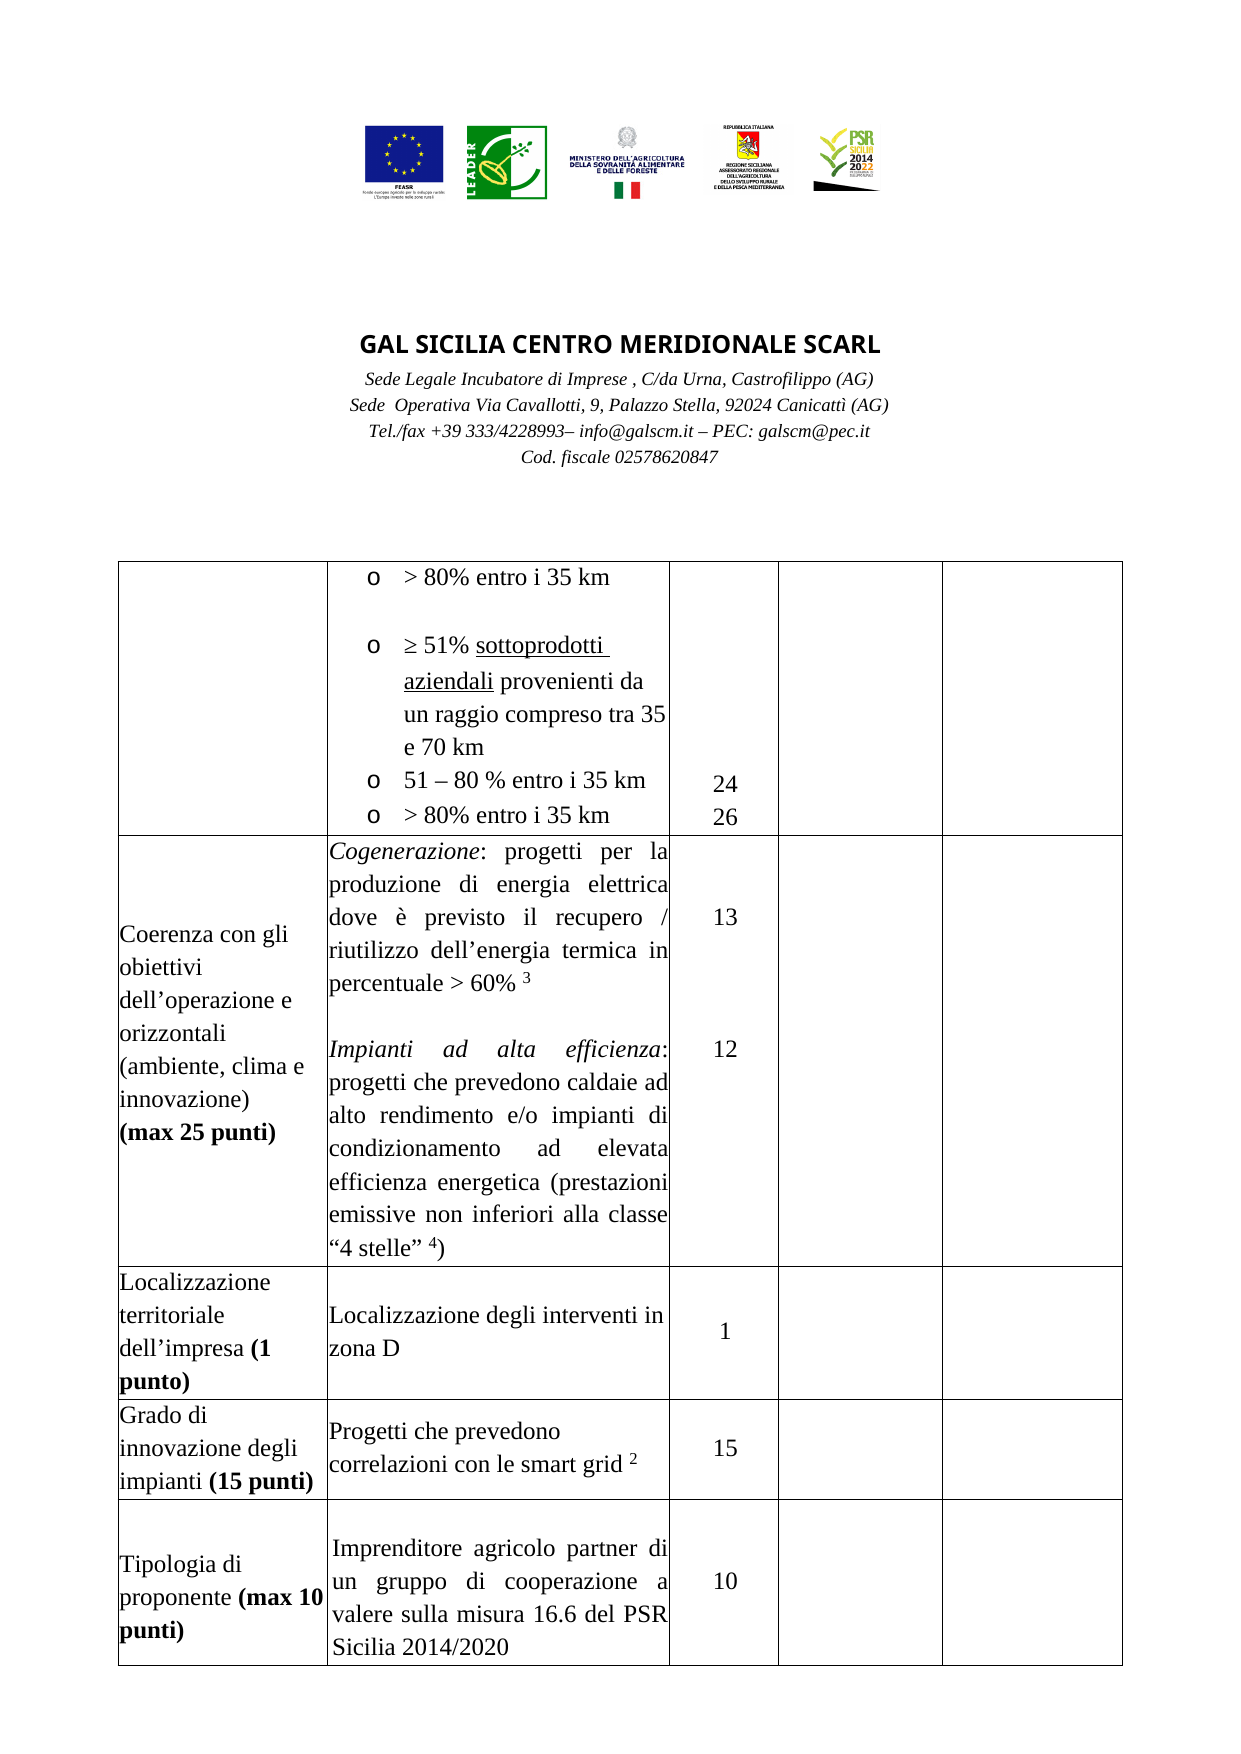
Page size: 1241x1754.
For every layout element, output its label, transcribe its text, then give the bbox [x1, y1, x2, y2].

table_cell [943, 1500, 1122, 1665]
table_cell [943, 836, 1122, 1266]
table_cell Localizzazione degli interventi in zona D [328, 1267, 669, 1399]
table_cell Progetti che prevedono correlazioni con le smart grid 2 [328, 1400, 669, 1499]
table_cell Localizzazione territoriale dell’impresa (1 punto) [119, 1267, 327, 1399]
table_cell Imprenditore agricolo partner di un gruppo di cooperazione a valere sulla misura 16.6 del PSR Sicilia 2014/2020 [328, 1500, 669, 1665]
table_cell Produzione di energia da reflui zootecnici e/o da biomasse di scarto (legnose, sottoprodotti aziendali1), e relativa distanza tra il luogo di produzione dell’energia e la fonte di approvvigionamento: ≥ 51% biomasse legnose proveniente da un raggio compreso tra 35 e 70 km 51 – 80 % entro i 35 km > 80% entro i 35 km ≥ 51% reflui zootecnici per impianti biogas provenienti da un raggio compreso tra 35 e 70 km 51 – 80 % entro i 35 km > 80% entro i 35 km ≥ 51% sottoprodotti aziendali provenienti da un raggio compreso tra 35 e 70 km 51 – 80 % entro i 35 km > 80% entro i 35 km [328, 562, 669, 835]
table_cell 1 [670, 1267, 778, 1399]
table_cell [119, 562, 327, 835]
table_cell Grado di innovazione degli impianti (15 punti) [119, 1400, 327, 1499]
table_cell 10 [670, 1500, 778, 1665]
table_cell 13 12 [670, 836, 778, 1266]
table_cell Coerenza con gli obiettivi dell’operazione e orizzontali (ambiente, clima e innovazione) (max 25 punti) [119, 836, 327, 1266]
table_cell [779, 562, 942, 835]
table_cell [779, 1500, 942, 1665]
table_cell Tipologia di proponente (max 10 punti) [119, 1500, 327, 1665]
table_cell [779, 836, 942, 1266]
table_cell 24 26 [670, 562, 778, 835]
table_cell 15 [670, 1400, 778, 1499]
table_cell [779, 1400, 942, 1499]
table_cell [943, 1400, 1122, 1499]
table_cell [779, 1267, 942, 1399]
table_cell [943, 1267, 1122, 1399]
table_cell Cogenerazione: progetti per la produzione di energia elettrica dove è previsto il recupero / riutilizzo dell’energia termica in percentuale > 60% 3 Impianti ad alta efficienza: progetti che prevedono caldaie ad alto rendimento e/o impianti di condizionamento ad elevata efficienza energetica (prestazioni emissive non inferiori alla classe “4 stelle” 4) [328, 836, 669, 1266]
table_cell [943, 562, 1122, 835]
